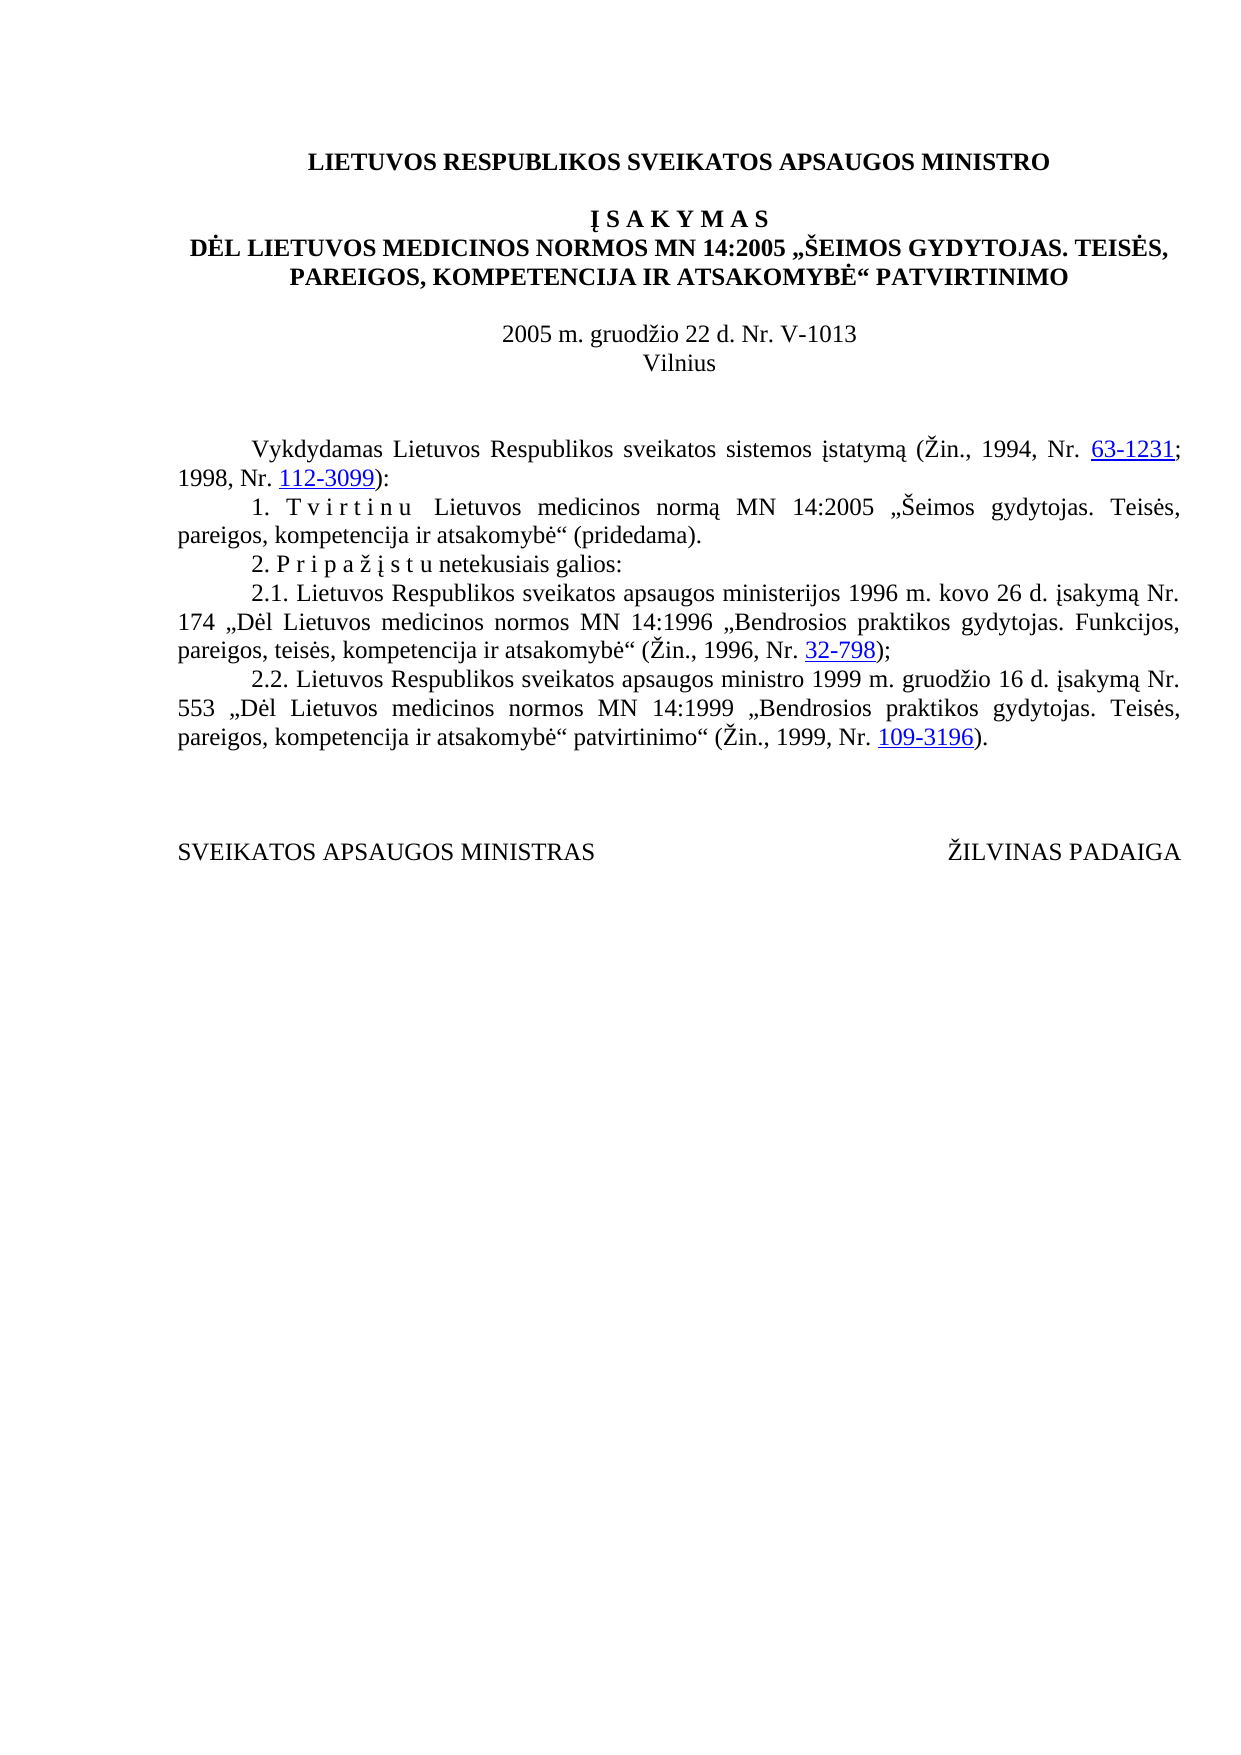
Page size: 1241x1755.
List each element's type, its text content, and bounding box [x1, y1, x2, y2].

text Vykdydamas Lietuvos Respublikos sveikatos sistemos įstatymą (Žin., 1994, Nr. 63-1231; 1998, Nr. 112-3099): [177, 434, 1181, 492]
text DĖL LIETUVOS MEDICINOS NORMOS MN 14:2005 „ŠEIMOS GYDYTOJAS. TEISĖS, PAREIGOS, KOMPETENCIJA IR ATSAKOMYBĖ“ PATVIRTINIMO [177, 233, 1181, 291]
text SVEIKATOS APSAUGOS MINISTRAS ŽILVINAS PADAIGA [177, 837, 1181, 866]
text 1. Tvirtinu Lietuvos medicinos normą MN 14:2005 „Šeimos gydytojas. Teisės, pareigos, kompetencija ir atsakomybė“ (pridedama). [177, 492, 1181, 549]
text Vilnius [177, 348, 1181, 377]
text 2.2. Lietuvos Respublikos sveikatos apsaugos ministro 1999 m. gruodžio 16 d. įsakymą Nr. 553 „Dėl Lietuvos medicinos normos MN 14:1999 „Bendrosios praktikos gydytojas. Teisės, pareigos, kompetencija ir atsakomybė“ patvirtinimo“ (Žin., 1999, Nr. 109-3196). [177, 664, 1181, 751]
text 2005 m. gruodžio 22 d. Nr. V-1013 [177, 319, 1181, 348]
text LIETUVOS RESPUBLIKOS SVEIKATOS APSAUGOS MINISTRO [177, 147, 1181, 176]
text 2. Pripažįstu netekusiais galios: [177, 549, 1181, 578]
text Į S A K Y M A S [177, 204, 1181, 233]
text 2.1. Lietuvos Respublikos sveikatos apsaugos ministerijos 1996 m. kovo 26 d. įsakymą Nr. 174 „Dėl Lietuvos medicinos normos MN 14:1996 „Bendrosios praktikos gydytojas. Funkcijos, pareigos, teisės, kompetencija ir atsakomybė“ (Žin., 1996, Nr. 32-798); [177, 578, 1181, 664]
